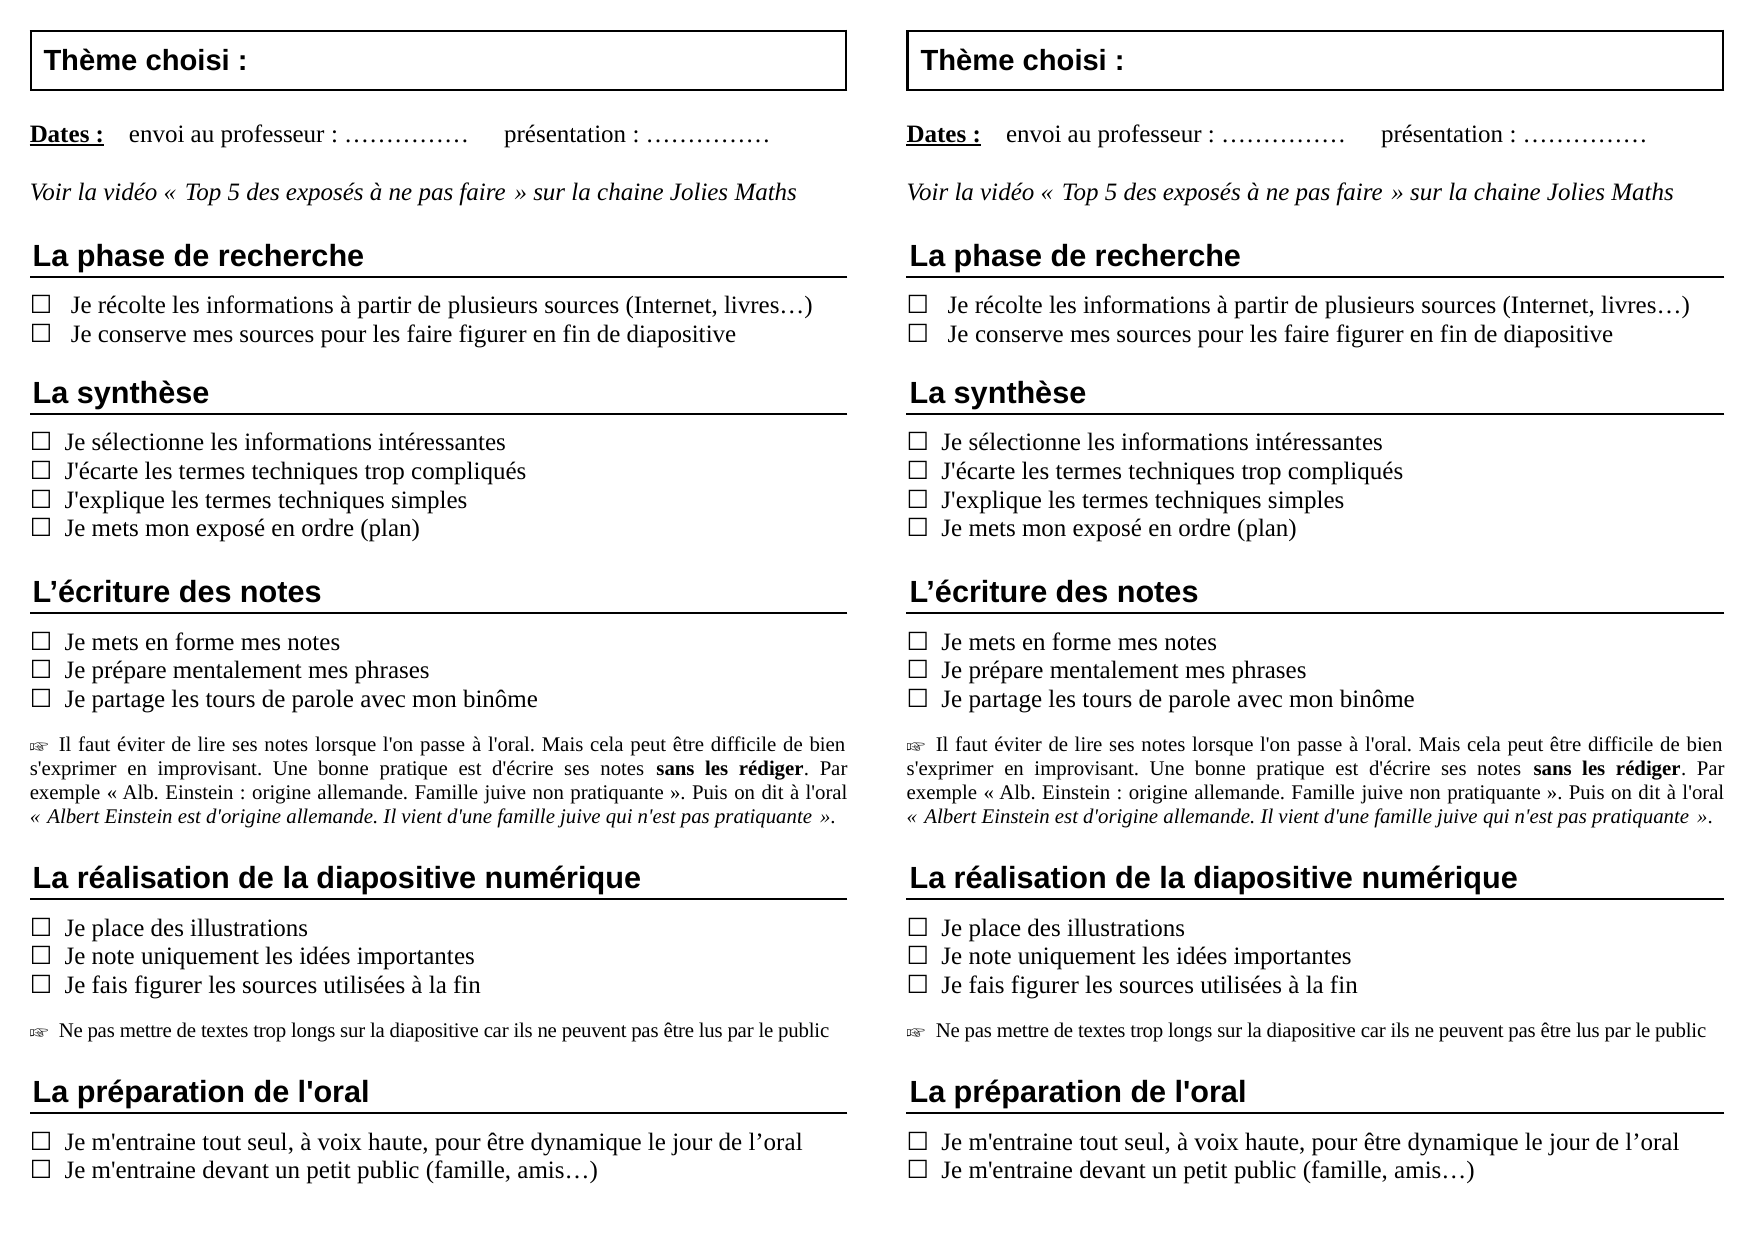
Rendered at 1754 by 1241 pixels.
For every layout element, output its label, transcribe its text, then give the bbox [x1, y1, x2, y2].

subtitle La préparation de l'oral [29, 1071, 847, 1114]
text ☐ J'écarte les termes techniques trop compliqués [29, 456, 847, 485]
text ☐ Je mets mon exposé en ordre (plan) [906, 513, 1724, 542]
text ☞ Il faut éviter de lire ses notes lorsque l'on passe à l'oral. Mais cela peut être difficile de bien s'exprimer en improvisant. Une bonne pratique est d'écrire ses notes sans les rédiger. Par exemple « Alb. Einstein : origine allemande. Famille juive non pratiquante ». Puis on dit à l'oral « Albert Einstein est d'origine allemande. Il vient d'une famille juive qui n'est pas pratiquante ». [29, 732, 847, 828]
text ☐ Je mets mon exposé en ordre (plan) [29, 513, 847, 542]
text ☐ Je prépare mentalement mes phrases [29, 655, 847, 684]
text ☐ Je note uniquement les idées importantes [29, 941, 847, 970]
text ☐ Je m'entraine tout seul, à voix haute, pour être dynamique le jour de l’oral [29, 1127, 847, 1155]
subtitle L’écriture des notes [29, 571, 847, 614]
text ☐ Je récolte les informations à partir de plusieurs sources (Internet, livres…) [29, 290, 847, 319]
text ☞ Il faut éviter de lire ses notes lorsque l'on passe à l'oral. Mais cela peut être difficile de bien s'exprimer en improvisant. Une bonne pratique est d'écrire ses notes sans les rédiger. Par exemple « Alb. Einstein : origine allemande. Famille juive non pratiquante ». Puis on dit à l'oral « Albert Einstein est d'origine allemande. Il vient d'une famille juive qui n'est pas pratiquante ». [906, 732, 1724, 828]
text ☐ Je conserve mes sources pour les faire figurer en fin de diapositive [29, 319, 847, 348]
text ☞ Ne pas mettre de textes trop longs sur la diapositive car ils ne peuvent pas être lus par le public [29, 1018, 847, 1042]
subtitle L’écriture des notes [906, 571, 1724, 612]
text ☐ Je place des illustrations [29, 913, 847, 941]
text ☐ Je m'entraine tout seul, à voix haute, pour être dynamique le jour de l’oral [906, 1127, 1724, 1155]
text ☐ Je conserve mes sources pour les faire figurer en fin de diapositive [906, 319, 1724, 348]
subtitle La préparation de l'oral [906, 1071, 1724, 1112]
text ☐ J'écarte les termes techniques trop compliqués [906, 456, 1724, 485]
text ☐ Je sélectionne les informations intéressantes [29, 427, 847, 456]
subtitle La réalisation de la diapositive numérique [29, 857, 847, 900]
text ☐ Je place des illustrations [906, 913, 1724, 941]
text ☐ Je m'entraine devant un petit public (famille, amis…) [906, 1155, 1724, 1184]
text Dates : envoi au professeur : …………… présentation : …………… [906, 119, 1724, 148]
text ☐ Je mets en forme mes notes [906, 627, 1724, 655]
text ☐ Je partage les tours de parole avec mon binôme [906, 684, 1724, 713]
subtitle La synthèse [29, 372, 847, 415]
text ☐ Je m'entraine devant un petit public (famille, amis…) [29, 1155, 847, 1184]
text ☐ Je prépare mentalement mes phrases [906, 655, 1724, 684]
subtitle La phase de recherche [906, 234, 1724, 276]
text ☞ Ne pas mettre de textes trop longs sur la diapositive car ils ne peuvent pas être lus par le public [906, 1018, 1724, 1042]
text ☐ Je mets en forme mes notes [29, 627, 847, 655]
subtitle La phase de recherche [29, 234, 847, 278]
text Thème choisi : [32, 32, 845, 89]
text ☐ J'explique les termes techniques simples [906, 485, 1724, 513]
text ☐ Je sélectionne les informations intéressantes [906, 427, 1724, 456]
text ☐ Je partage les tours de parole avec mon binôme [29, 684, 847, 713]
text ☐ Je note uniquement les idées importantes [906, 941, 1724, 970]
text ☐ Je récolte les informations à partir de plusieurs sources (Internet, livres…) [906, 290, 1724, 319]
text Voir la vidéo « Top 5 des exposés à ne pas faire » sur la chaine Jolies Maths [29, 177, 847, 206]
subtitle La réalisation de la diapositive numérique [906, 857, 1724, 898]
text Dates : envoi au professeur : …………… présentation : …………… [29, 119, 847, 148]
text ☐ Je fais figurer les sources utilisées à la fin [906, 970, 1724, 999]
text ☐ J'explique les termes techniques simples [29, 485, 847, 513]
text Voir la vidéo « Top 5 des exposés à ne pas faire » sur la chaine Jolies Maths [906, 177, 1724, 206]
text ☐ Je fais figurer les sources utilisées à la fin [29, 970, 847, 999]
subtitle La synthèse [906, 372, 1724, 413]
text Thème choisi : [909, 32, 1722, 89]
